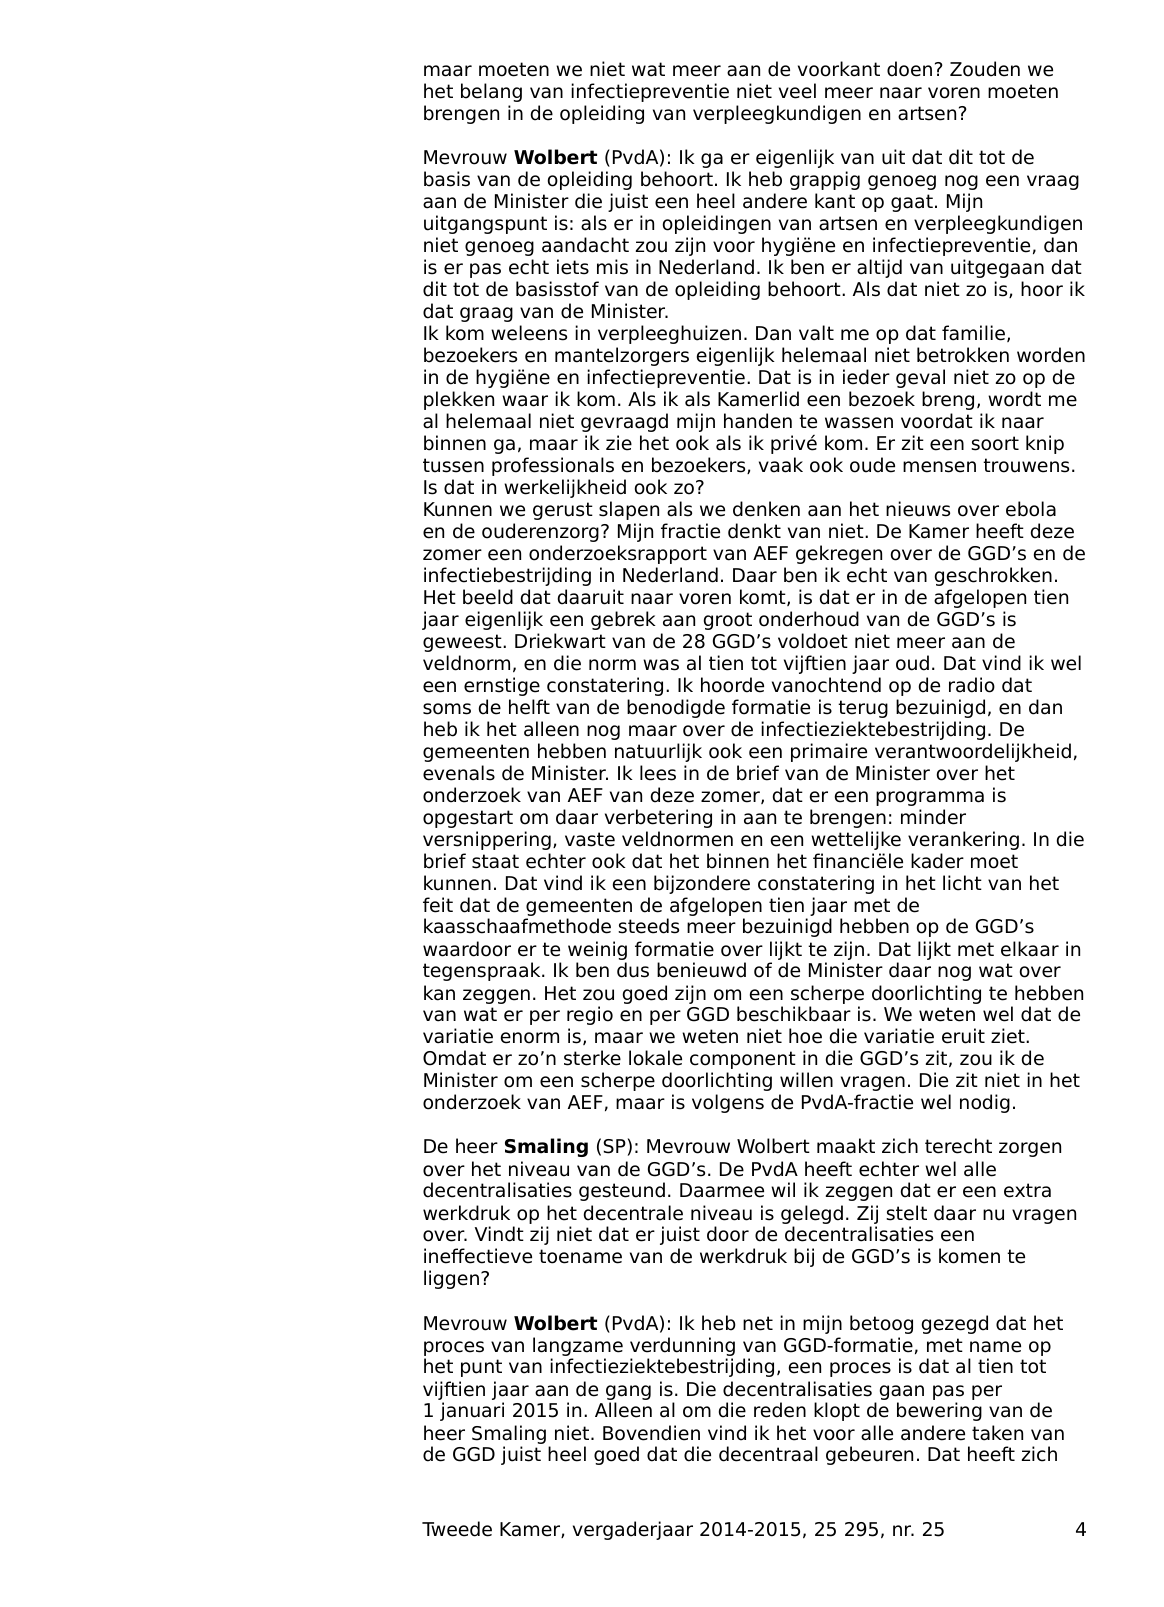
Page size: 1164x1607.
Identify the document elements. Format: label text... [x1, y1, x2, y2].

text Ik kom weleens in verpleeghuizen. Dan valt me op dat familie, bezoekers en mantelzorgers eigenlijk helemaal niet betrokken worden in de hygiëne en infectiepreventie. Dat is in ieder geval niet zo op de plekken waar ik kom. Als ik als Kamerlid een bezoek breng, wordt me al helemaal niet gevraagd mijn handen te wassen voordat ik naar binnen ga, maar ik zie het ook als ik privé kom. Er zit een soort knip tussen professionals en bezoekers, vaak ook oude mensen trouwens. Is dat in werkelijkheid ook zo? [422, 323, 1087, 499]
text Kunnen we gerust slapen als we denken aan het nieuws over ebola en de ouderenzorg? Mijn fractie denkt van niet. De Kamer heeft deze zomer een onderzoeksrapport van AEF gekregen over de GGD’s en de infectiebestrijding in Nederland. Daar ben ik echt van geschrokken. Het beeld dat daaruit naar voren komt, is dat er in de afgelopen tien jaar eigenlijk een gebrek aan groot onderhoud van de GGD’s is geweest. Driekwart van de 28 GGD’s voldoet niet meer aan de veldnorm, en die norm was al tien tot vijftien jaar oud. Dat vind ik wel een ernstige constatering. Ik hoorde vanochtend op de radio dat soms de helft van de benodigde formatie is terug bezuinigd, en dan heb ik het alleen nog maar over de infectieziektebestrijding. De gemeenten hebben natuurlijk ook een primaire verantwoordelijkheid, evenals de Minister. Ik lees in de brief van de Minister over het onderzoek van AEF van deze zomer, dat er een programma is opgestart om daar verbetering in aan te brengen: minder versnippering, vaste veldnormen en een wettelijke verankering. In die brief staat echter ook dat het binnen het financiële kader moet kunnen. Dat vind ik een bijzondere constatering in het licht van het feit dat de gemeenten de afgelopen tien jaar met de kaasschaafmethode steeds meer bezuinigd hebben op de GGD’s waardoor er te weinig formatie over lijkt te zijn. Dat lijkt met elkaar in tegenspraak. Ik ben dus benieuwd of de Minister daar nog wat over kan zeggen. Het zou goed zijn om een scherpe doorlichting te hebben van wat er per regio en per GGD beschikbaar is. We weten wel dat de variatie enorm is, maar we weten niet hoe die variatie eruit ziet. Omdat er zo’n sterke lokale component in die GGD’s zit, zou ik de Minister om een scherpe doorlichting willen vragen. Die zit niet in het onderzoek van AEF, maar is volgens de PvdA-fractie wel nodig. [422, 499, 1087, 1114]
text Mevrouw Wolbert (PvdA): Ik heb net in mijn betoog gezegd dat het proces van langzame verdunning van GGD-formatie, met name op het punt van infectieziektebestrijding, een proces is dat al tien tot vijftien jaar aan de gang is. Die decentralisaties gaan pas per 1 januari 2015 in. Alleen al om die reden klopt de bewering van de heer Smaling niet. Bovendien vind ik het voor alle andere taken van de GGD juist heel goed dat die decentraal gebeuren. Dat heeft zich [422, 1312, 1087, 1466]
text maar moeten we niet wat meer aan de voorkant doen? Zouden we het belang van infectiepreventie niet veel meer naar voren moeten brengen in de opleiding van verpleegkundigen en artsen? [422, 59, 1087, 125]
text Mevrouw Wolbert (PvdA): Ik ga er eigenlijk van uit dat dit tot de basis van de opleiding behoort. Ik heb grappig genoeg nog een vraag aan de Minister die juist een heel andere kant op gaat. Mijn uitgangspunt is: als er in opleidingen van artsen en verpleegkundigen niet genoeg aandacht zou zijn voor hygiëne en infectiepreventie, dan is er pas echt iets mis in Nederland. Ik ben er altijd van uitgegaan dat dit tot de basisstof van de opleiding behoort. Als dat niet zo is, hoor ik dat graag van de Minister. [422, 147, 1087, 323]
text De heer Smaling (SP): Mevrouw Wolbert maakt zich terecht zorgen over het niveau van de GGD’s. De PvdA heeft echter wel alle decentralisaties gesteund. Daarmee wil ik zeggen dat er een extra werkdruk op het decentrale niveau is gelegd. Zij stelt daar nu vragen over. Vindt zij niet dat er juist door de decentralisaties een ineffectieve toename van de werkdruk bij de GGD’s is komen te liggen? [422, 1136, 1087, 1290]
